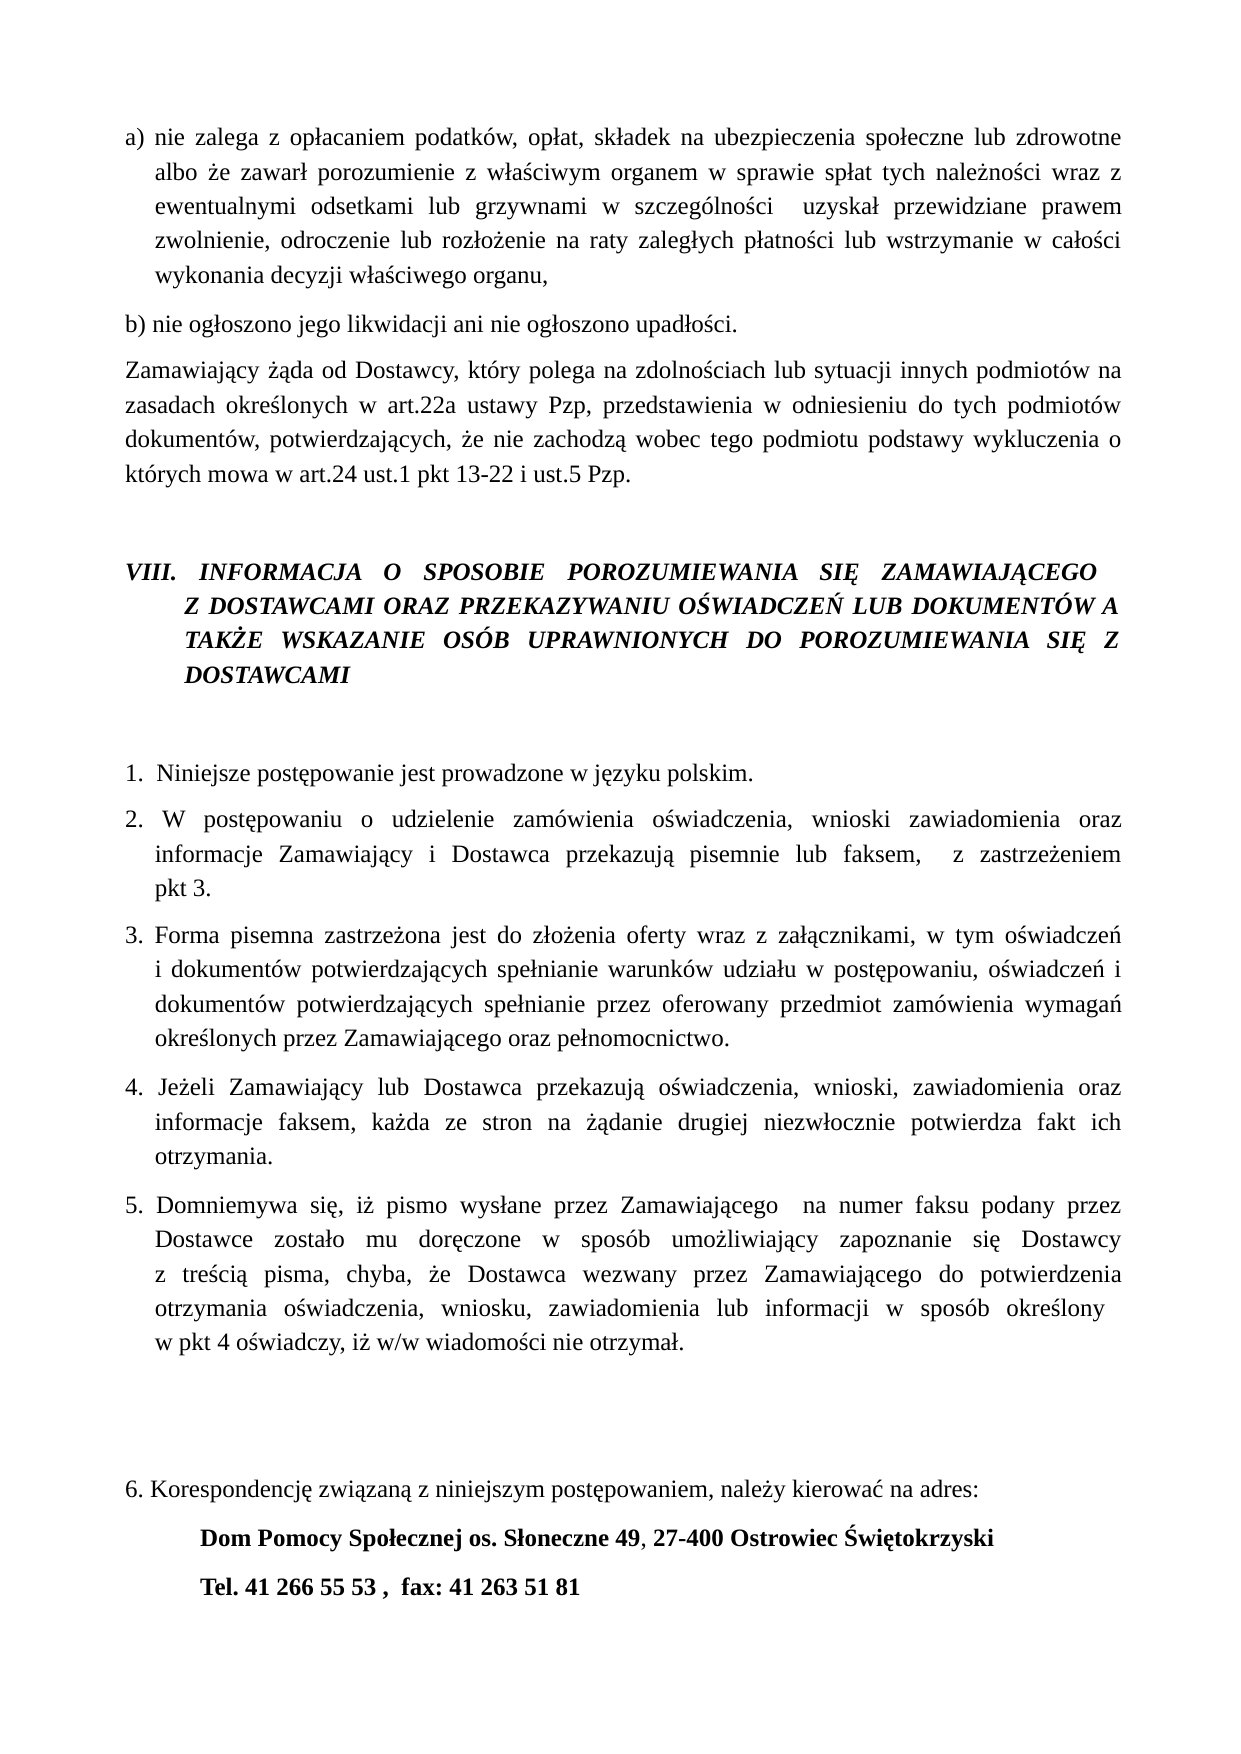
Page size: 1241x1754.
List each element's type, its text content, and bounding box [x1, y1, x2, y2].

text a) nie zalega z opłacaniem podatków, opłat, składek na ubezpieczenia społeczne lub zdrowotne albo że zawarł porozumienie z właściwym organem w sprawie spłat tych należności wraz z ewentualnymi odsetkami lub grzywnami w szczególności uzyskał przewidziane prawem zwolnienie, odroczenie lub rozłożenie na raty zaległych płatności lub wstrzymanie w całości wykonania decyzji właściwego organu, [125, 118, 1122, 290]
text 1. Niniejsze postępowanie jest prowadzone w języku polskim. [125, 753, 1122, 788]
text VIII. INFORMACJA O SPOSOBIE POROZUMIEWANIA SIĘ ZAMAWIAJĄCEGO Z DOSTAWCAMI ORAZ PRZEKAZYWANIU OŚWIADCZEŃ LUB DOKUMENTÓW A TAKŻE WSKAZANIE OSÓB UPRAWNIONYCH DO POROZUMIEWANIA SIĘ Z DOSTAWCAMI [125, 552, 1122, 690]
text Dom Pomocy Społecznej os. Słoneczne 49, 27-400 Ostrowiec Świętokrzyski [200, 1519, 1122, 1553]
text b) nie ogłoszono jego likwidacji ani nie ogłoszono upadłości. [125, 304, 1122, 339]
text 6. Korespondencję związaną z niniejszym postępowaniem, należy kierować na adres: [125, 1470, 1122, 1504]
text Zamawiający żąda od Dostawcy, który polega na zdolnościach lub sytuacji innych podmiotów na zasadach określonych w art.22a ustawy Pzp, przedstawienia w odniesieniu do tych podmiotów dokumentów, potwierdzających, że nie zachodzą wobec tego podmiotu podstawy wykluczenia o których mowa w art.24 ust.1 pkt 13-22 i ust.5 Pzp. [125, 351, 1122, 489]
text Tel. 41 266 55 53 , fax: 41 263 51 81 [200, 1568, 1122, 1602]
text 5. Domniemywa się, iż pismo wysłane przez Zamawiającego na numer faksu podany przez Dostawce zostało mu doręczone w sposób umożliwiający zapoznanie się Dostawcy z treścią pisma, chyba, że Dostawca wezwany przez Zamawiającego do potwierdzenia otrzymania oświadczenia, wniosku, zawiadomienia lub informacji w sposób określony w pkt 4 oświadczy, iż w/w wiadomości nie otrzymał. [125, 1186, 1122, 1358]
text 4. Jeżeli Zamawiający lub Dostawca przekazują oświadczenia, wnioski, zawiadomienia oraz informacje faksem, każda ze stron na żądanie drugiej niezwłocznie potwierdza fakt ich otrzymania. [125, 1068, 1122, 1171]
text 2. W postępowaniu o udzielenie zamówienia oświadczenia, wnioski zawiadomienia oraz informacje Zamawiający i Dostawca przekazują pisemnie lub faksem, z zastrzeżeniem pkt 3. [125, 800, 1122, 903]
text 3. Forma pisemna zastrzeżona jest do złożenia oferty wraz z załącznikami, w tym oświadczeń i dokumentów potwierdzających spełnianie warunków udziału w postępowaniu, oświadczeń i dokumentów potwierdzających spełnianie przez oferowany przedmiot zamówienia wymagań określonych przez Zamawiającego oraz pełnomocnictwo. [125, 916, 1122, 1053]
